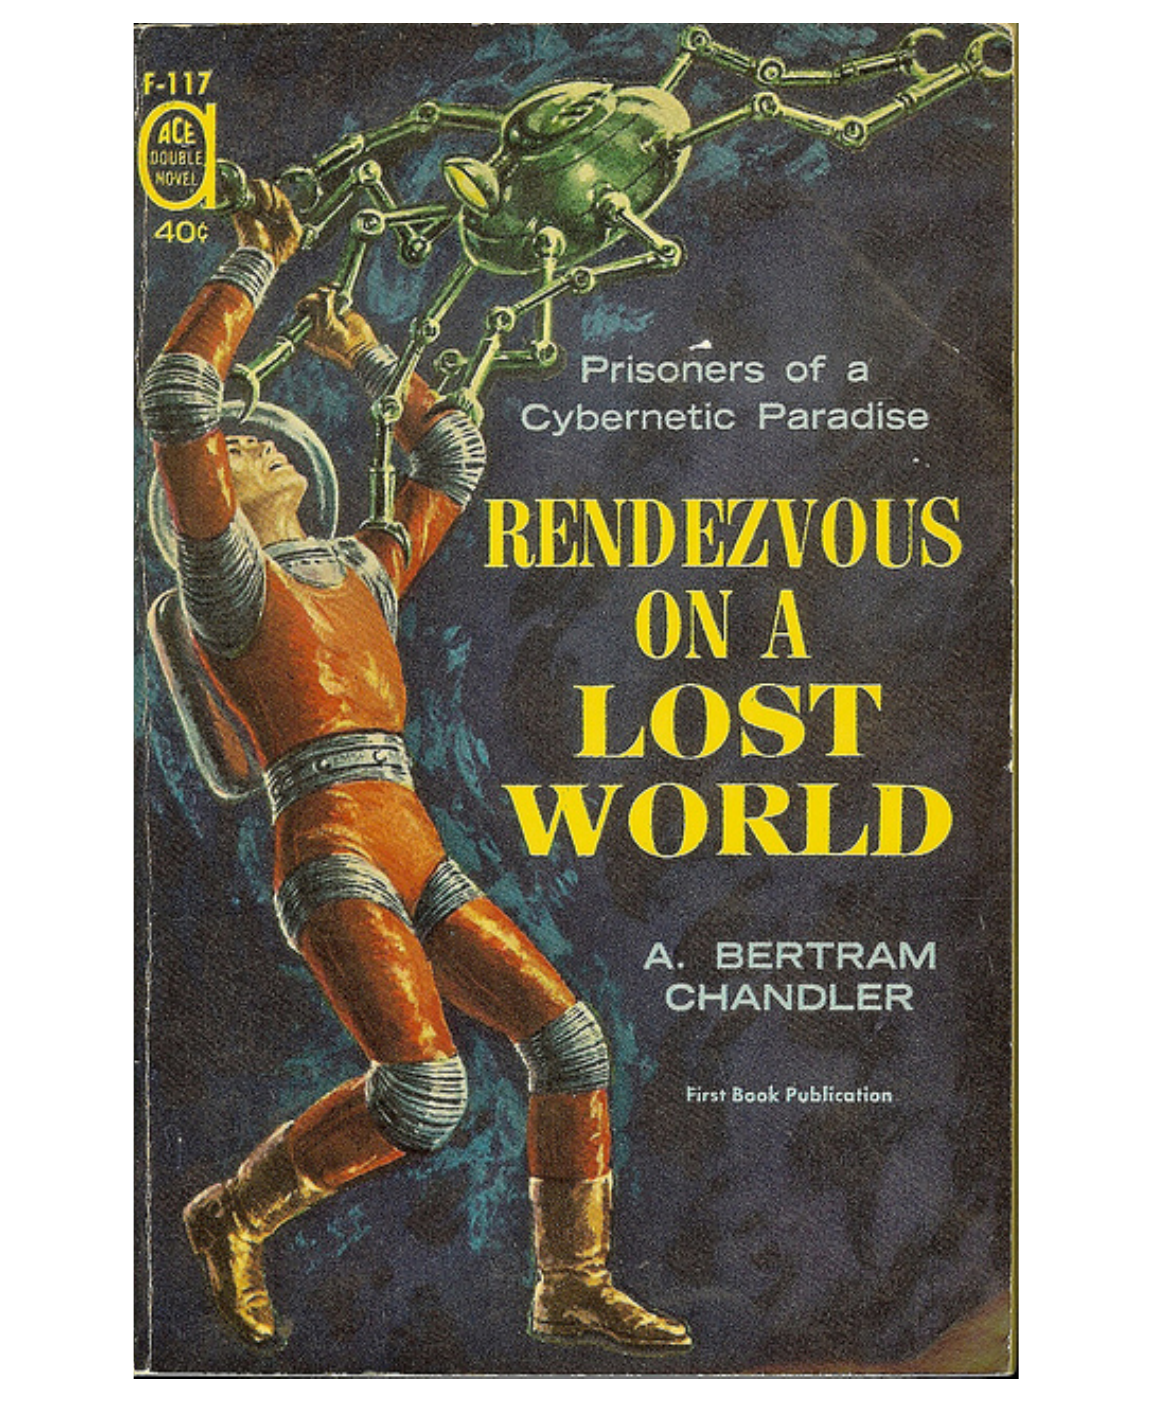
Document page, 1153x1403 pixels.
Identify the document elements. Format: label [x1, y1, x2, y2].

picture [133, 23, 1019, 1379]
